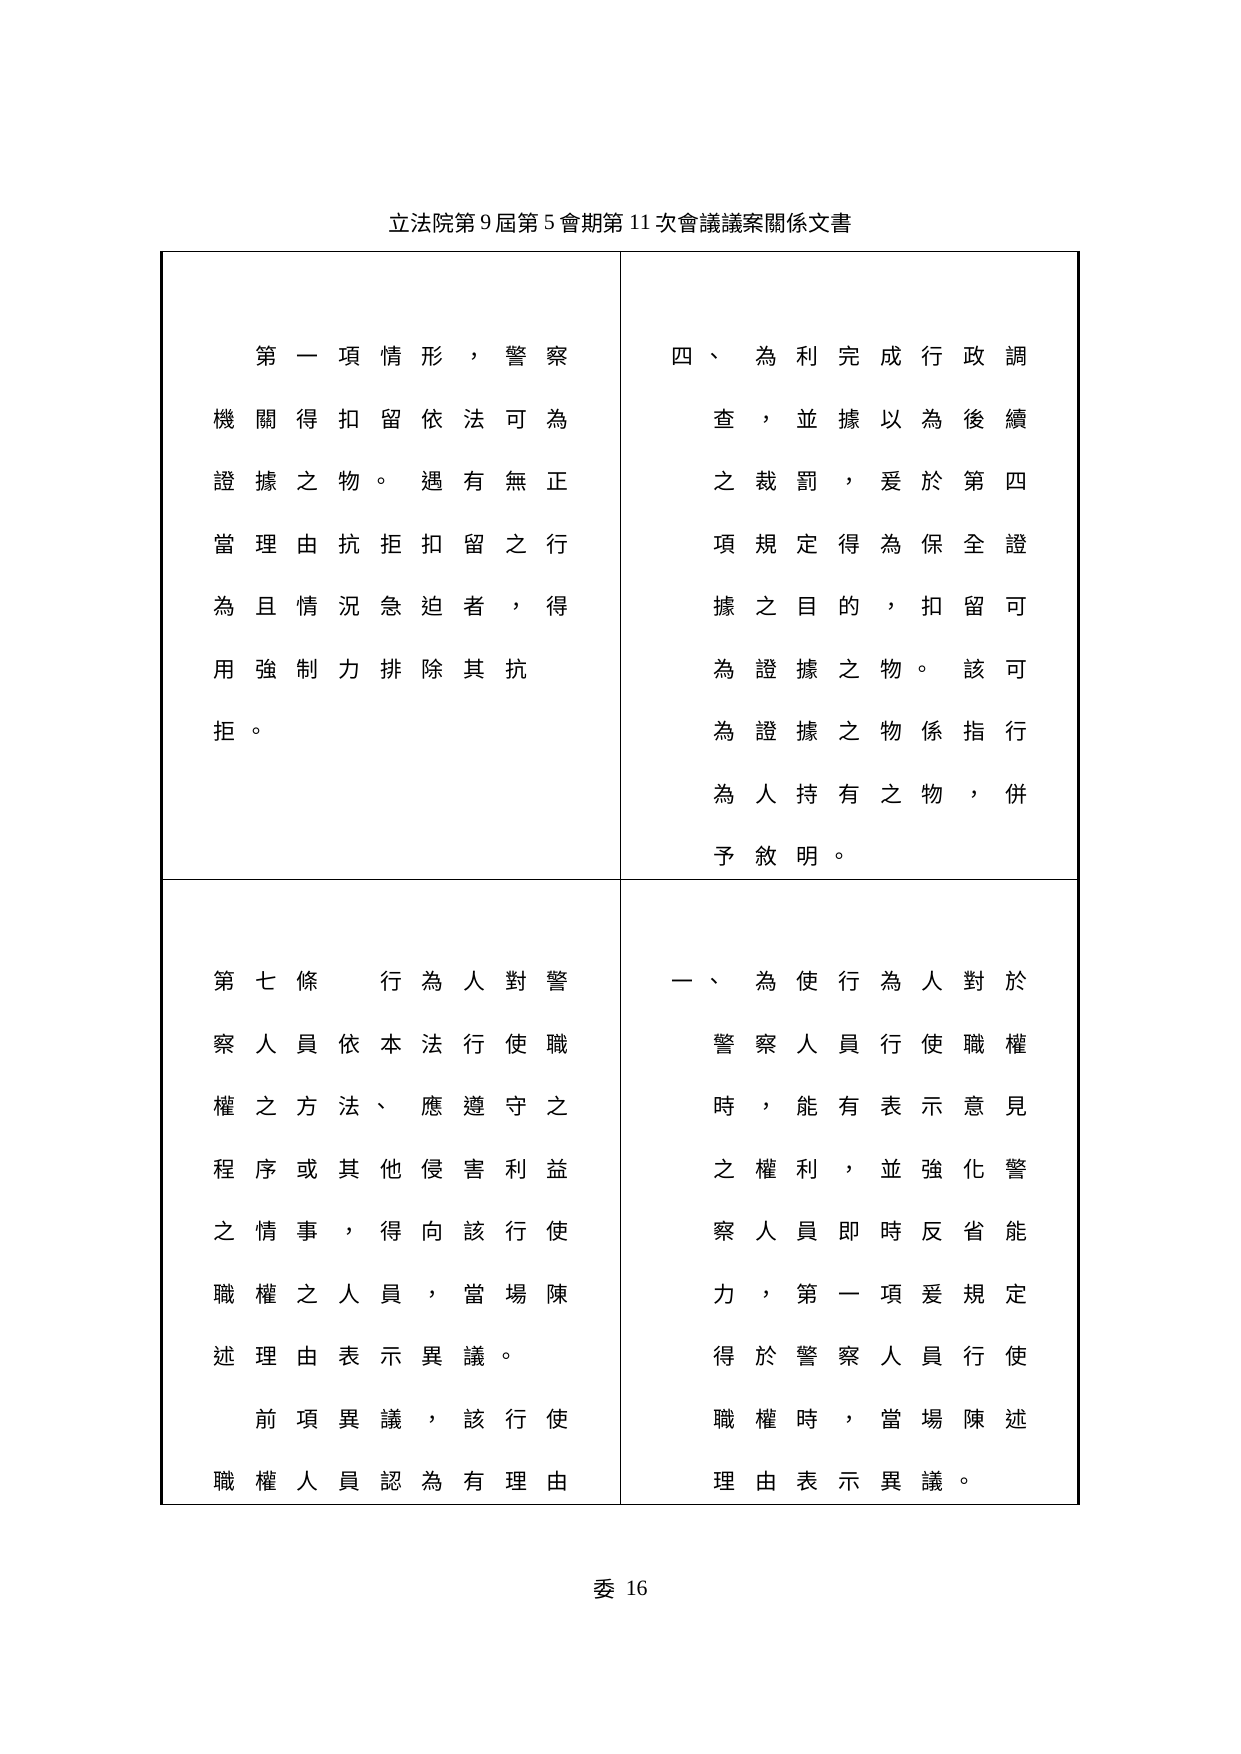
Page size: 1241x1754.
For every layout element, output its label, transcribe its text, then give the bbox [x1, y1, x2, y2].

table_cell 四、為利完成行政調查，並據以為後續之裁罰，爰於第四項規定得為保全證據之目的，扣留可為證據之物。該可為證據之物係指行為人持有之物，併予敘明。 [621, 252, 1077, 879]
table_cell 第一項情形，警察機關得扣留依法可為證據之物。遇有無正當理由抗拒扣留之行為且情況急迫者，得用強制力排除其抗拒。 [163, 252, 620, 879]
table_cell 第七條 行為人對警察人員依本法行使職權之方法、應遵守之程序或其他侵害利益之情事，得向該行使職權之人員，當場陳述理由表示異議。 前項異議，該行使職權人員認為有理由 [163, 880, 620, 1504]
table_cell 一、為使行為人對於警察人員行使職權時，能有表示意見之權利，並強化警察人員即時反省能力，第一項爰規定得於警察人員行使職權時，當場陳述理由表示異議。 [621, 880, 1077, 1504]
